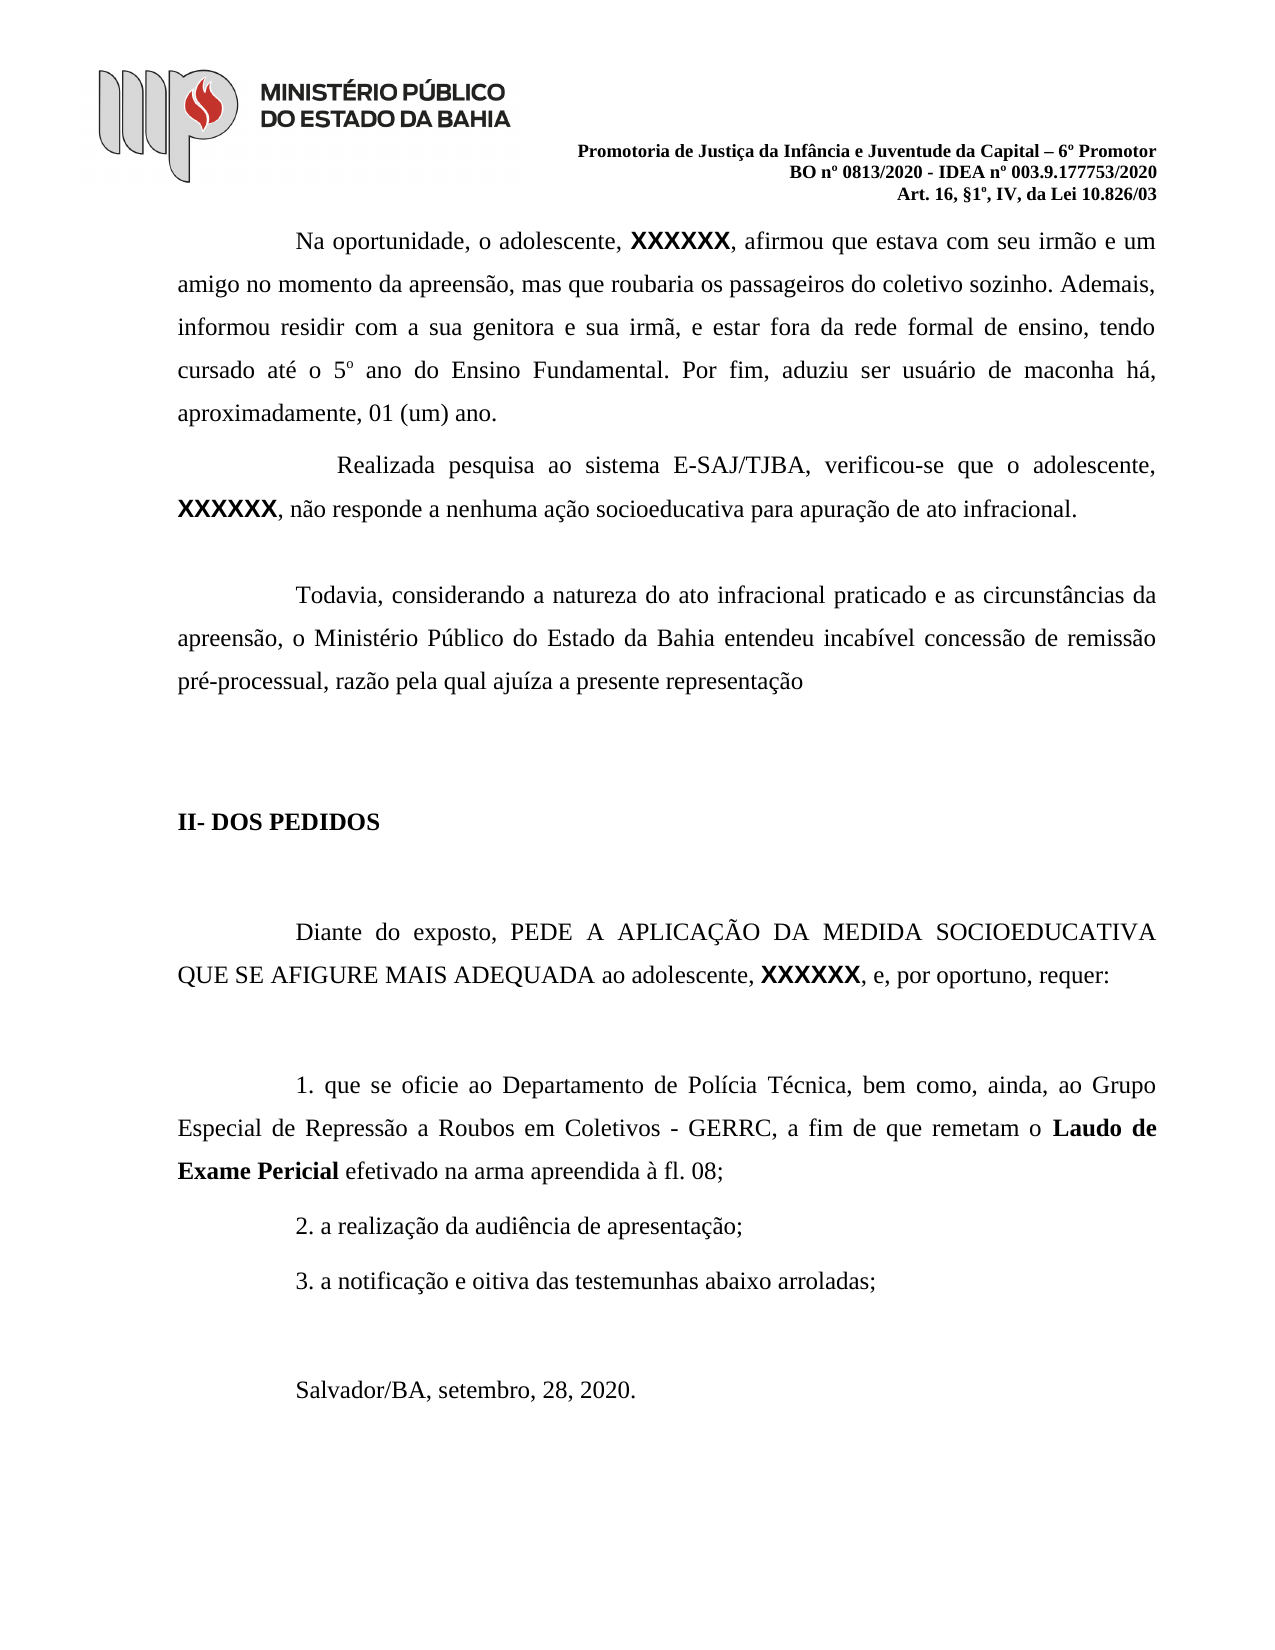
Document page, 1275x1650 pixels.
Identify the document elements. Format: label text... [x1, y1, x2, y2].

text 1. que se oficie ao Departamento de Polícia Técnica, bem como, ainda, ao Grupo Especial de Repressão a Roubos em Coletivos - GERRC, a fim de que remetam o Laudo de Exame Pericial efetivado na arma apreendida à fl. 08; [177, 1070, 1157, 1185]
text Salvador/BA, setembro, 28, 2020. [177, 1375, 1157, 1404]
text Na oportunidade, o adolescente, XXXXXX, afirmou que estava com seu irmão e um amigo no momento da apreensão, mas que roubaria os passageiros do coletivo sozinho. Ademais, informou residir com a sua genitora e sua irmã, e estar fora da rede formal de ensino, tendo cursado até o 5o ano do Ensino Fundamental. Por fim, aduziu ser usuário de maconha há, aproximadamente, 01 (um) ano. [177, 226, 1157, 427]
text Todavia, considerando a natureza do ato infracional praticado e as circunstâncias da apreensão, o Ministério Público do Estado da Bahia entendeu incabível concessão de remissão pré-processual, razão pela qual ajuíza a presente representação [177, 580, 1157, 695]
text Diante do exposto, PEDE a aplicação da medida socioeducativa que se afigure mais adequada ao adolescente, XXXXXX, e, por oportuno, requer: [177, 917, 1157, 989]
text 2. a realização da audiência de apresentação; [177, 1211, 1157, 1240]
text Realizada pesquisa ao sistema E-SAJ/TJBA, verificou-se que o adolescente, XXXXXX, não responde a nenhuma ação socioeducativa para apuração de ato infracional. [177, 451, 1157, 522]
text II- DOS PEDIDOS [177, 807, 1157, 836]
picture [78, 65, 530, 187]
text 3. a notificação e oitiva das testemunhas abaixo arroladas; [177, 1266, 1157, 1295]
